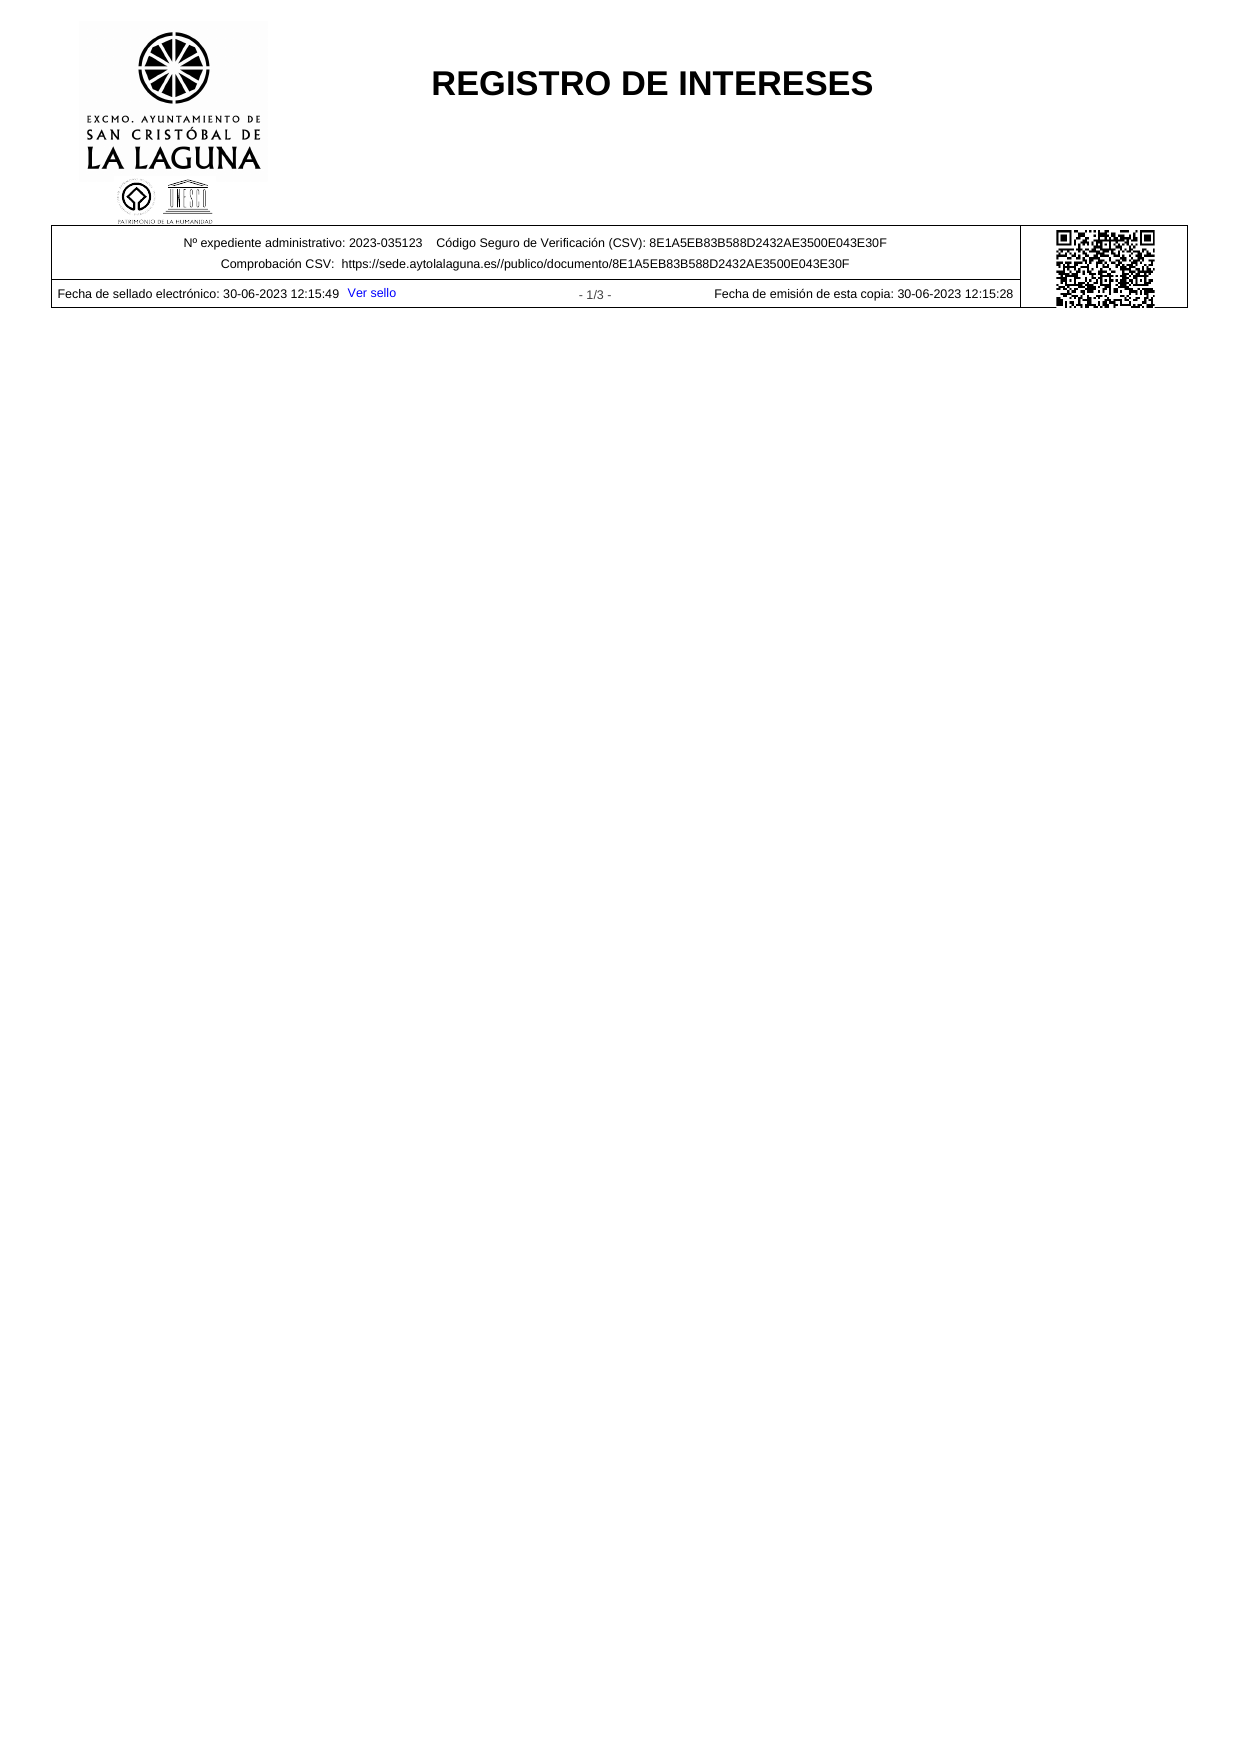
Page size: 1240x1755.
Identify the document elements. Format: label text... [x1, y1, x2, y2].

table_header [1021, 226, 1187, 307]
table_cell Fecha de sellado electrónico: 30-06-2023 12:15:49 Ver sello - 1/3 - Fecha de emisión de esta copia: 30-06-2023 12:15:28 [52, 280, 1020, 307]
table_cell Nº expediente administrativo: 2023-035123 Código Seguro de Verificación (CSV): 8E1A5EB83B588D2432AE3500E043E30F Comprobación CSV: https://sede.aytolalaguna.es//publico/documento/8E1A5EB83B588D2432AE3500E043E30F [52, 226, 1020, 279]
